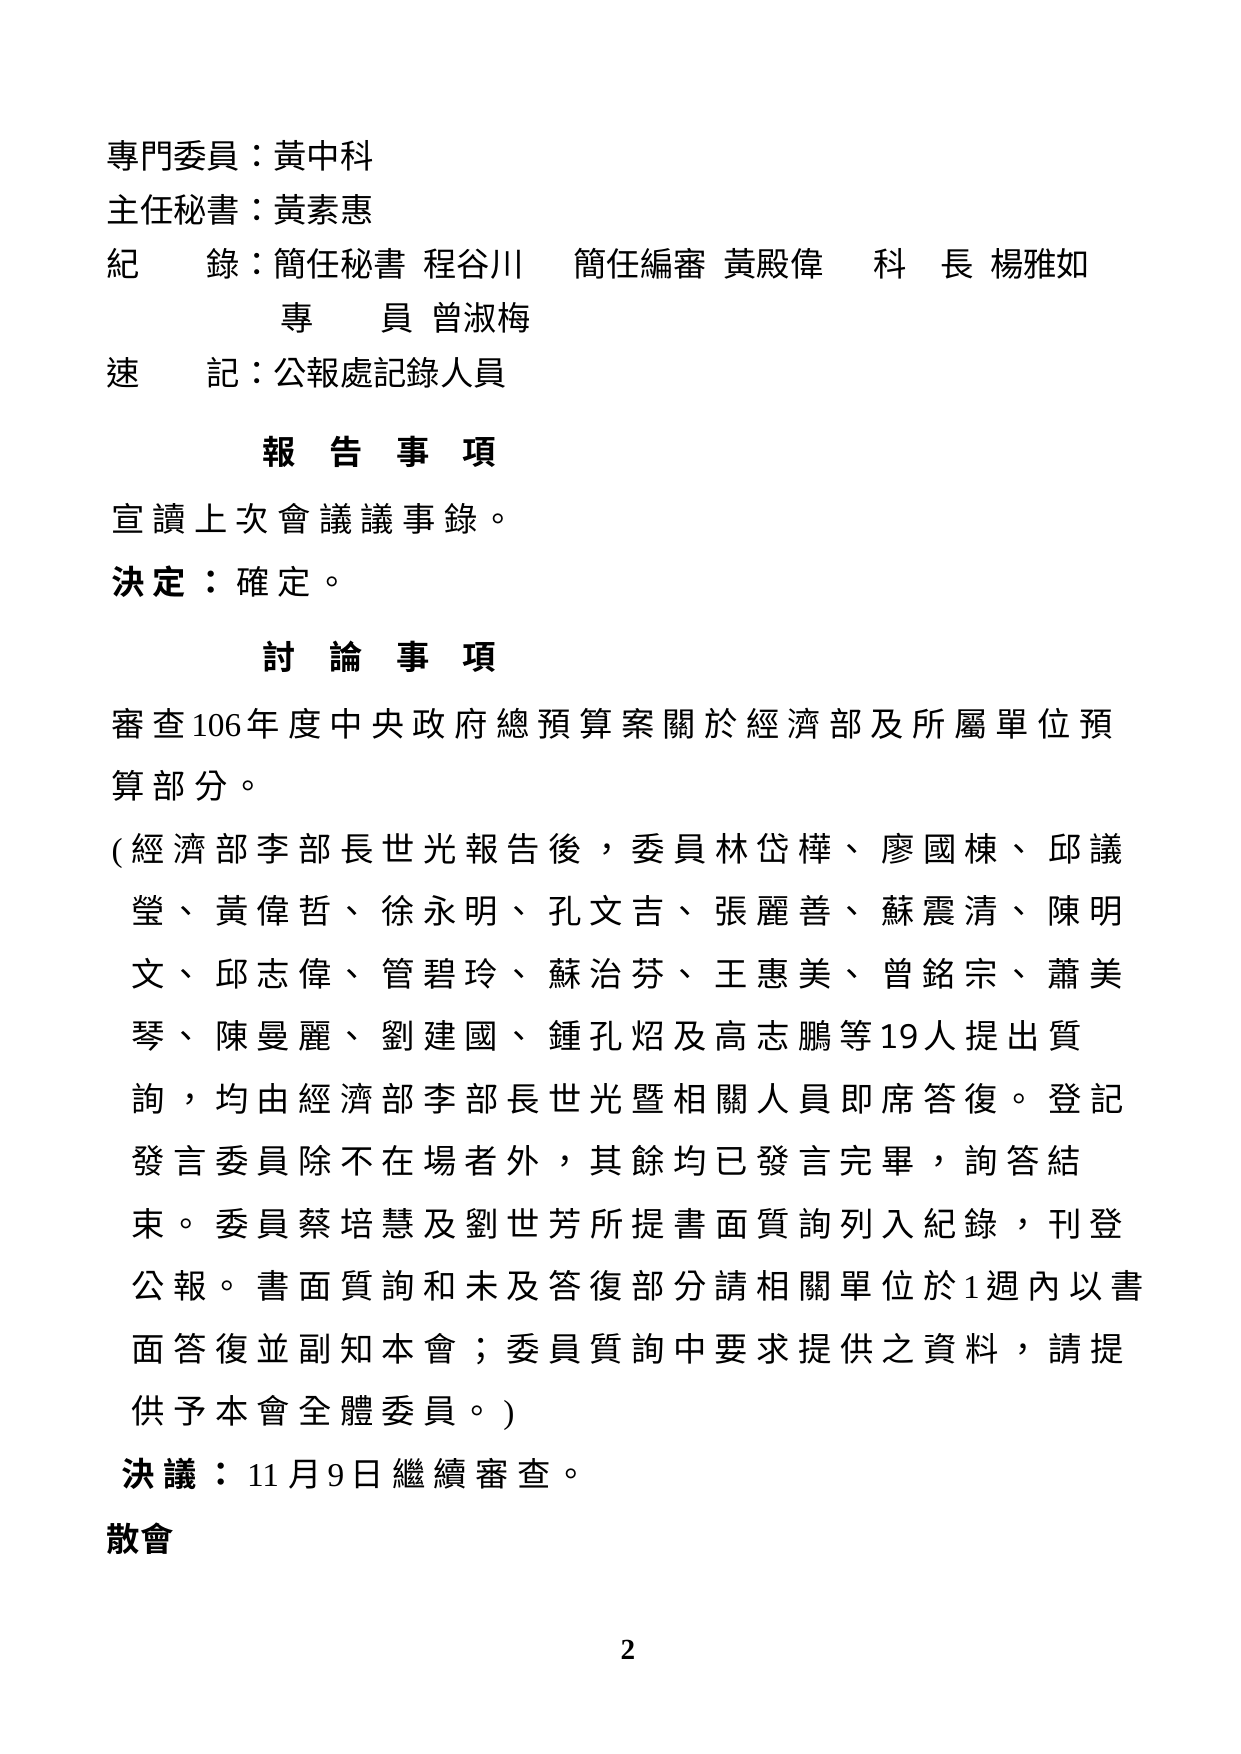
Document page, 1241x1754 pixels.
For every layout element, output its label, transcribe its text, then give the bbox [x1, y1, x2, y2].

text 報 告 事 項 [107, 421, 1148, 475]
text 專 員 曾淑梅 [107, 287, 1148, 342]
text 專門委員：黃中科 [107, 125, 1148, 179]
text 散會 [3, 1508, 1132, 1562]
text 決定：確定。 [107, 538, 1148, 600]
text 宣讀上次會議議事錄。 [107, 475, 1148, 538]
text 主任秘書：黃素惠 [107, 179, 1148, 233]
text (經濟部李部長世光報告後，委員林岱樺、廖國棟、邱議瑩、黃偉哲、徐永明、孔文吉、張麗善、蘇震清、陳明文、邱志偉、管碧玲、蘇治芬、王惠美、曾銘宗、蕭美琴、陳曼麗、劉建國、鍾孔炤及高志鵬等19人提出質詢，均由經濟部李部長世光暨相關人員即席答復。登記發言委員除不在場者外，其餘均已發言完畢，詢答結束。委員蔡培慧及劉世芳所提書面質詢列入紀錄，刊登公報。書面質詢和未及答復部分請相關單位於1週內以書面答復並副知本會；委員質詢中要求提供之資料，請提供予本會全體委員。) [107, 805, 1148, 1430]
text 審查106年度中央政府總預算案關於經濟部及所屬單位預算部分。 [107, 680, 1148, 805]
text 速 記：公報處記錄人員 [107, 342, 1148, 396]
text 紀 錄：簡任秘書 程谷川 簡任編審 黃殿偉 科 長 楊雅如 [107, 233, 1148, 287]
text 討 論 事 項 [107, 626, 1148, 680]
text 決議：11月9日繼續審查。 [107, 1430, 1132, 1492]
